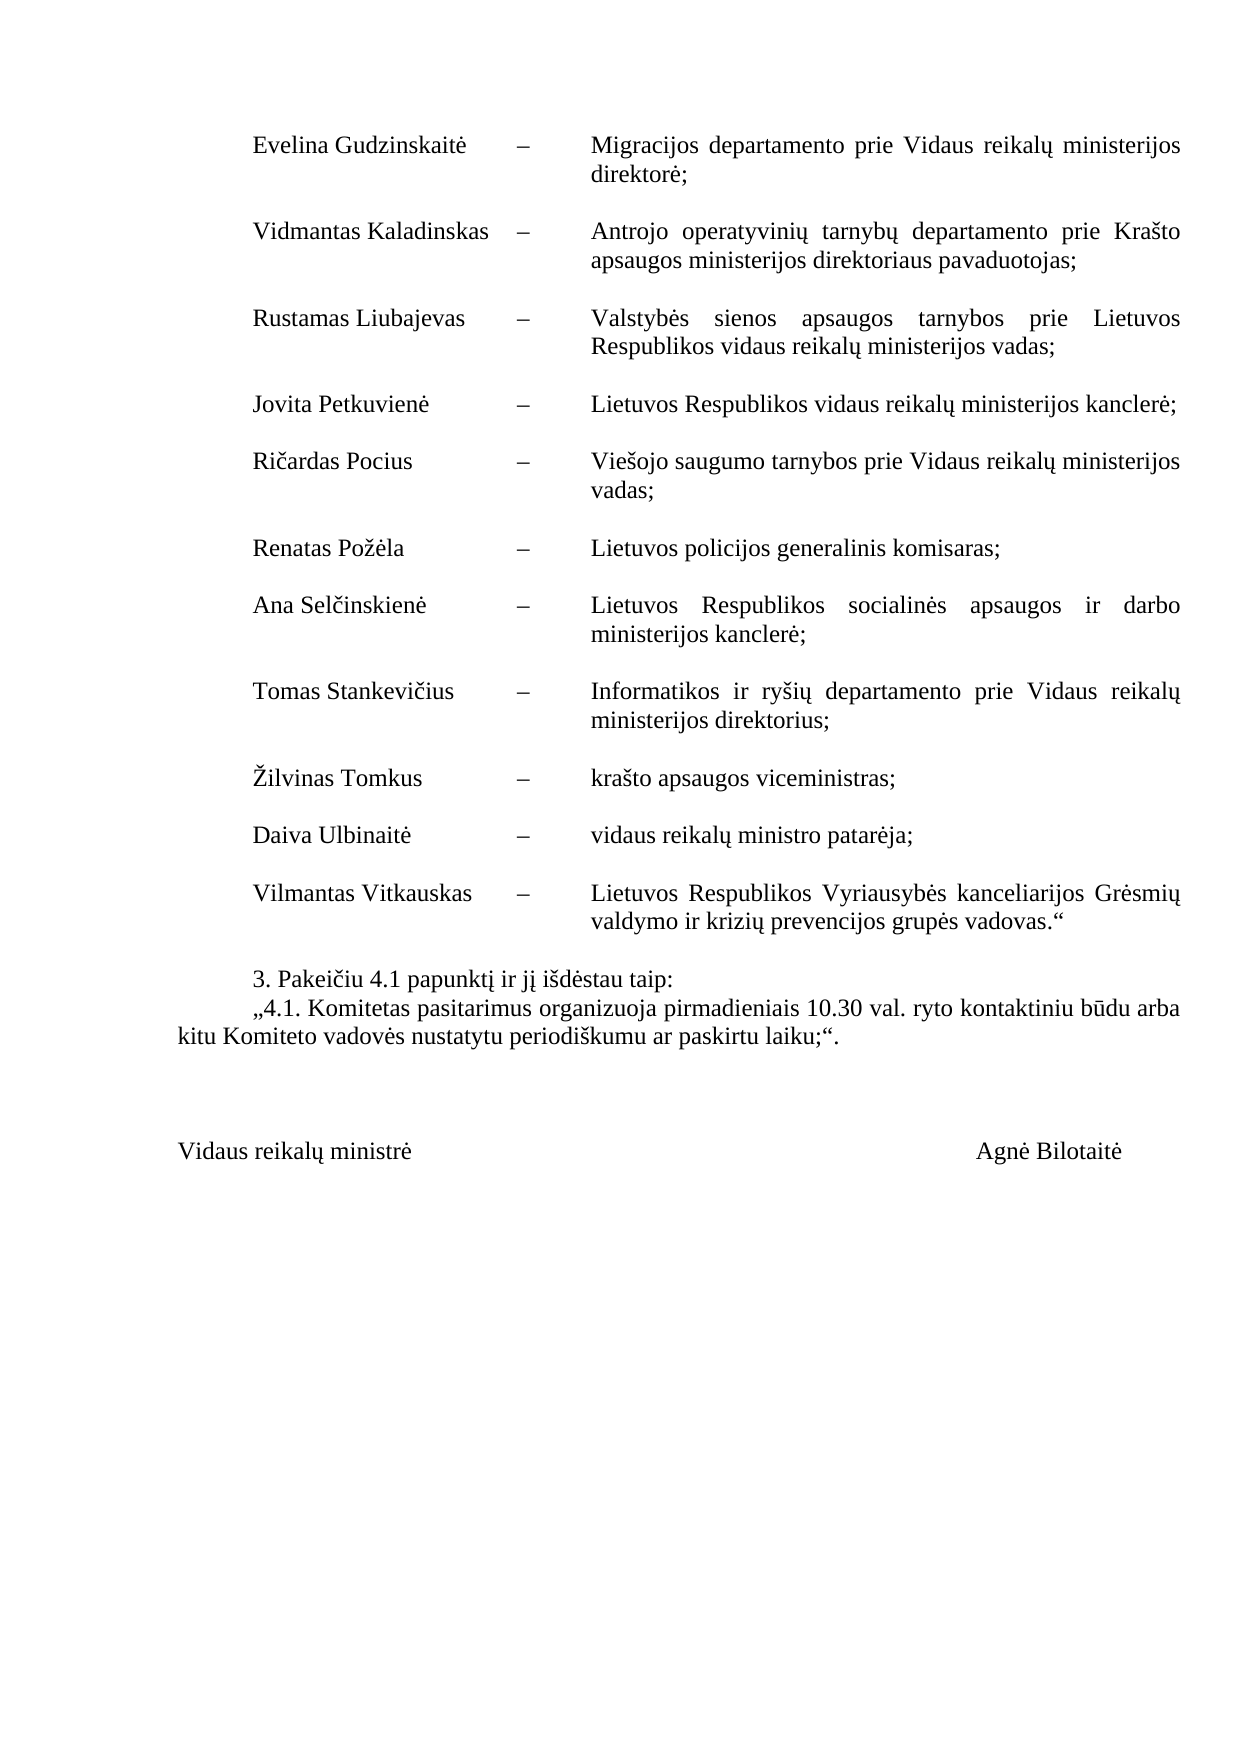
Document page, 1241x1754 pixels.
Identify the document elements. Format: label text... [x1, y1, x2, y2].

table_cell Migracijos departamento prie Vidaus reikalų ministerijos direktorė; [591, 130, 1181, 216]
table_cell Viešojo saugumo tarnybos prie Vidaus reikalų ministerijos vadas; Lietuvos policijos generalinis komisaras; Lietuvos Respublikos socialinės apsaugos ir darbo ministerijos kanclerė; Informatikos ir ryšių departamento prie Vidaus reikalų ministerijos direktorius; krašto apsaugos viceministras; vidaus reikalų ministro patarėja; Lietuvos Respublikos Vyriausybės kanceliarijos Grėsmių valdymo ir krizių prevencijos grupės vadovas.“ [591, 446, 1181, 935]
text 3. Pakeičiu 4.1 papunktį ir jį išdėstau taip: [177, 964, 1181, 993]
table_cell – [517, 130, 591, 216]
table_cell Antrojo operatyvinių tarnybų departamento prie Krašto apsaugos ministerijos direktoriaus pavaduotojas; Valstybės sienos apsaugos tarnybos prie Lietuvos Respublikos vidaus reikalų ministerijos vadas; Lietuvos Respublikos vidaus reikalų ministerijos kanclerė; [591, 216, 1181, 446]
table_cell Ričardas Pocius Renatas Požėla Ana Selčinskienė Tomas Stankevičius Žilvinas Tomkus Daiva Ulbinaitė Vilmantas Vitkauskas [177, 446, 517, 935]
table_cell Vidmantas Kaladinskas Rustamas Liubajevas Jovita Petkuvienė [177, 216, 517, 446]
table_cell Evelina Gudzinskaitė [177, 130, 517, 216]
text Vidaus reikalų ministrė Agnė Bilotaitė [177, 1136, 1181, 1165]
text „4.1. Komitetas pasitarimus organizuoja pirmadieniais 10.30 val. ryto kontaktiniu būdu arba kitu Komiteto vadovės nustatytu periodiškumu ar paskirtu laiku;“. [177, 993, 1181, 1050]
table_cell – – – [517, 216, 591, 446]
table_cell – – – – – – – [517, 446, 591, 935]
